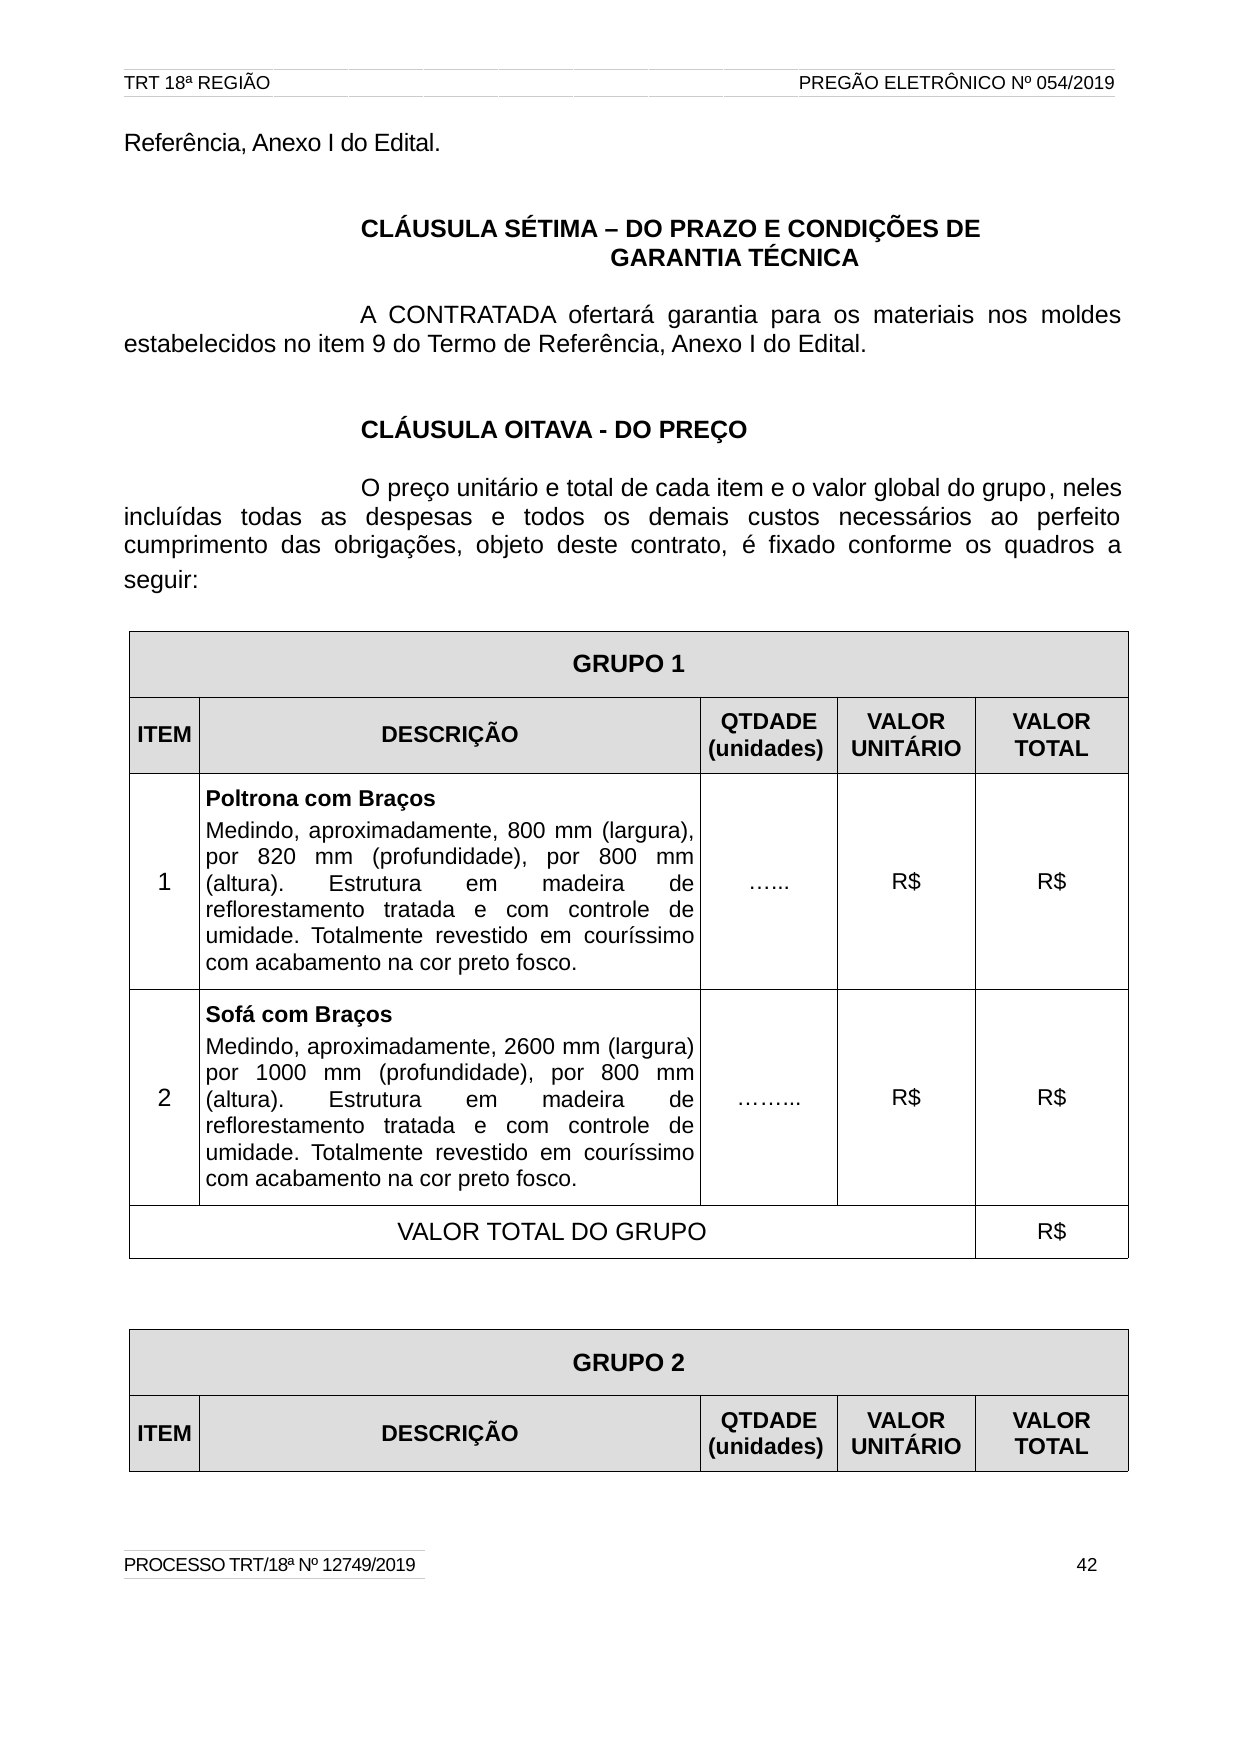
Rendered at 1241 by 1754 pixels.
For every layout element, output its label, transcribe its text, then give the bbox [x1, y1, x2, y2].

table_cell ……... [701, 990, 837, 1205]
table_cell R$ [976, 1206, 1128, 1257]
table_cell QTDADE (unidades) [701, 698, 837, 773]
table_cell 2 [130, 990, 199, 1205]
text A CONTRATADA ofertará garantia para os materiais nos moldes estabelecidos no item 9 do Termo de Referência, Anexo I do Edital. [123, 300, 1122, 358]
table_cell R$ [838, 990, 975, 1205]
table_cell …... [701, 774, 837, 989]
table_cell R$ [976, 990, 1128, 1205]
table_cell QTDADE (unidades) [701, 1396, 837, 1471]
table_cell R$ [976, 774, 1128, 989]
table_cell DESCRIÇÃO [200, 698, 700, 773]
table_cell VALOR TOTAL [976, 1396, 1128, 1471]
table_header GRUPO 2 [130, 1330, 1128, 1395]
table_cell ITEM [130, 698, 199, 773]
text O preço unitário e total de cada item e o valor global do grupo, neles incluídas todas as despesas e todos os demais custos necessários ao perfeito cumprimento das obrigações, objeto deste contrato, é fixado conforme os quadros a seguir: [123, 473, 1122, 595]
table_cell DESCRIÇÃO [200, 1396, 700, 1471]
table_header GRUPO 1 [130, 632, 1128, 697]
table_cell ITEM [130, 1396, 199, 1471]
table_cell R$ [838, 774, 975, 989]
table_cell VALOR UNITÁRIO [838, 1396, 975, 1471]
table_cell Sofá com Braços Medindo, aproximadamente, 2600 mm (largura) por 1000 mm (profundidade), por 800 mm (altura). Estrutura em madeira de reflorestamento tratada e com controle de umidade. Totalmente revestido em couríssimo com acabamento na cor preto fosco. [200, 990, 700, 1205]
text Referência, Anexo I do Edital. [123, 128, 1122, 157]
table_cell VALOR UNITÁRIO [838, 698, 975, 773]
text GARANTIA TÉCNICA [123, 243, 1122, 272]
table_cell VALOR TOTAL DO GRUPO [130, 1206, 975, 1257]
table_cell 1 [130, 774, 199, 989]
table_cell VALOR TOTAL [976, 698, 1128, 773]
text CLÁUSULA SÉTIMA – DO PRAZO E CONDIÇÕES DE [123, 214, 1122, 243]
text CLÁUSULA OITAVA - DO PREÇO [123, 415, 1122, 444]
table_cell Poltrona com Braços Medindo, aproximadamente, 800 mm (largura), por 820 mm (profundidade), por 800 mm (altura). Estrutura em madeira de reflorestamento tratada e com controle de umidade. Totalmente revestido em couríssimo com acabamento na cor preto fosco. [200, 774, 700, 989]
